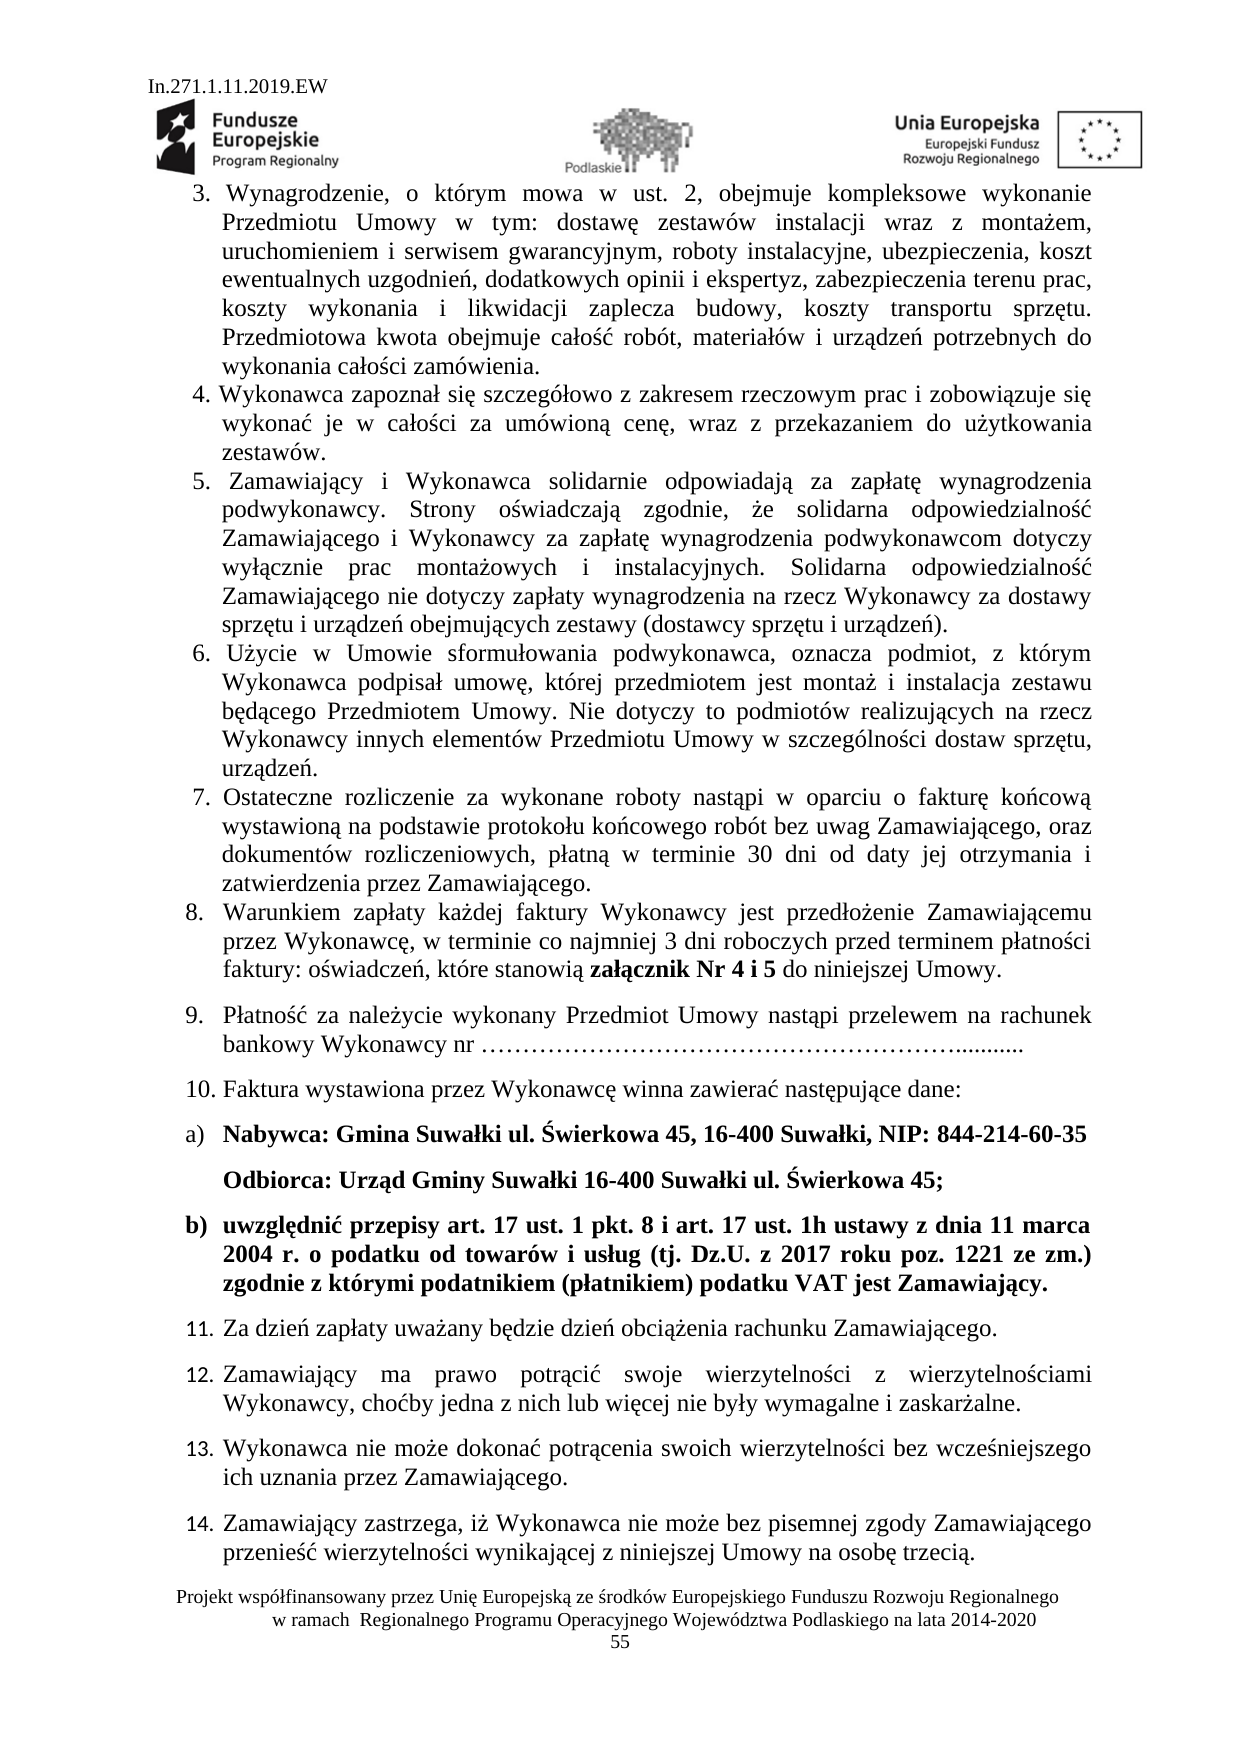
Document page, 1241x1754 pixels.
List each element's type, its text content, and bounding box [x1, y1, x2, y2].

list Nabywca: Gmina Suwałki ul. Świerkowa 45, 16-400 Suwałki, NIP: 844-214-60-35 [185, 1119, 1092, 1148]
text 4. Wykonawca zapoznał się szczegółowo z zakresem rzeczowym prac i zobowiązuje się wykonać je w całości za umówioną cenę, wraz z przekazaniem do użytkowania zestawów. [192, 379, 1092, 466]
list Odbiorca: Urząd Gminy Suwałki 16-400 Suwałki ul. Świerkowa 45; [223, 1165, 1092, 1194]
text 3. Wynagrodzenie, o którym mowa w ust. 2, obejmuje kompleksowe wykonanie Przedmiotu Umowy w tym: dostawę zestawów instalacji wraz z montażem, uruchomieniem i serwisem gwarancyjnym, roboty instalacyjne, ubezpieczenia, koszt ewentualnych uzgodnień, dodatkowych opinii i ekspertyz, zabezpieczenia terenu prac, koszty wykonania i likwidacji zaplecza budowy, koszty transportu sprzętu. Przedmiotowa kwota obejmuje całość robót, materiałów i urządzeń potrzebnych do wykonania całości zamówienia. [192, 178, 1092, 379]
list Warunkiem zapłaty każdej faktury Wykonawcy jest przedłożenie Zamawiającemu przez Wykonawcę, w terminie co najmniej 3 dni roboczych przed terminem płatności faktury: oświadczeń, które stanowią załącznik Nr 4 i 5 do niniejszej Umowy. [185, 897, 1092, 983]
text 5. Zamawiający i Wykonawca solidarnie odpowiadają za zapłatę wynagrodzenia podwykonawcy. Strony oświadczają zgodnie, że solidarna odpowiedzialność Zamawiającego i Wykonawcy za zapłatę wynagrodzenia podwykonawcom dotyczy wyłącznie prac montażowych i instalacyjnych. Solidarna odpowiedzialność Zamawiającego nie dotyczy zapłaty wynagrodzenia na rzecz Wykonawcy za dostawy sprzętu i urządzeń obejmujących zestawy (dostawcy sprzętu i urządzeń). [192, 466, 1092, 638]
list Płatność za należycie wykonany Przedmiot Umowy nastąpi przelewem na rachunek bankowy Wykonawcy nr …………………………………………………........... [185, 1000, 1092, 1057]
list uwzględnić przepisy art. 17 ust. 1 pkt. 8 i art. 17 ust. 1h ustawy z dnia 11 marca 2004 r. o podatku od towarów i usług (tj. Dz.U. z 2017 roku poz. 1221 ze zm.) zgodnie z którymi podatnikiem (płatnikiem) podatku VAT jest Zamawiający. [185, 1210, 1092, 1297]
text 7. Ostateczne rozliczenie za wykonane roboty nastąpi w oparciu o fakturę końcową wystawioną na podstawie protokołu końcowego robót bez uwag Zamawiającego, oraz dokumentów rozliczeniowych, płatną w terminie 30 dni od daty jej otrzymania i zatwierdzenia przez Zamawiającego. [192, 782, 1092, 897]
list Za dzień zapłaty uważany będzie dzień obciążenia rachunku Zamawiającego. [185, 1313, 1092, 1342]
list Wykonawca nie może dokonać potrącenia swoich wierzytelności bez wcześniejszego ich uznania przez Zamawiającego. [185, 1433, 1092, 1491]
list Zamawiający ma prawo potrącić swoje wierzytelności z wierzytelnościami Wykonawcy, choćby jedna z nich lub więcej nie były wymagalne i zaskarżalne. [185, 1359, 1092, 1417]
list Zamawiający zastrzega, iż Wykonawca nie może bez pisemnej zgody Zamawiającego przenieść wierzytelności wynikającej z niniejszej Umowy na osobę trzecią. [185, 1508, 1092, 1566]
text 6. Użycie w Umowie sformułowania podwykonawca, oznacza podmiot, z którym Wykonawca podpisał umowę, której przedmiotem jest montaż i instalacja zestawu będącego Przedmiotem Umowy. Nie dotyczy to podmiotów realizujących na rzecz Wykonawcy innych elementów Przedmiotu Umowy w szczególności dostaw sprzętu, urządzeń. [192, 638, 1092, 782]
list Faktura wystawiona przez Wykonawcę winna zawierać następujące dane: [185, 1074, 1092, 1103]
